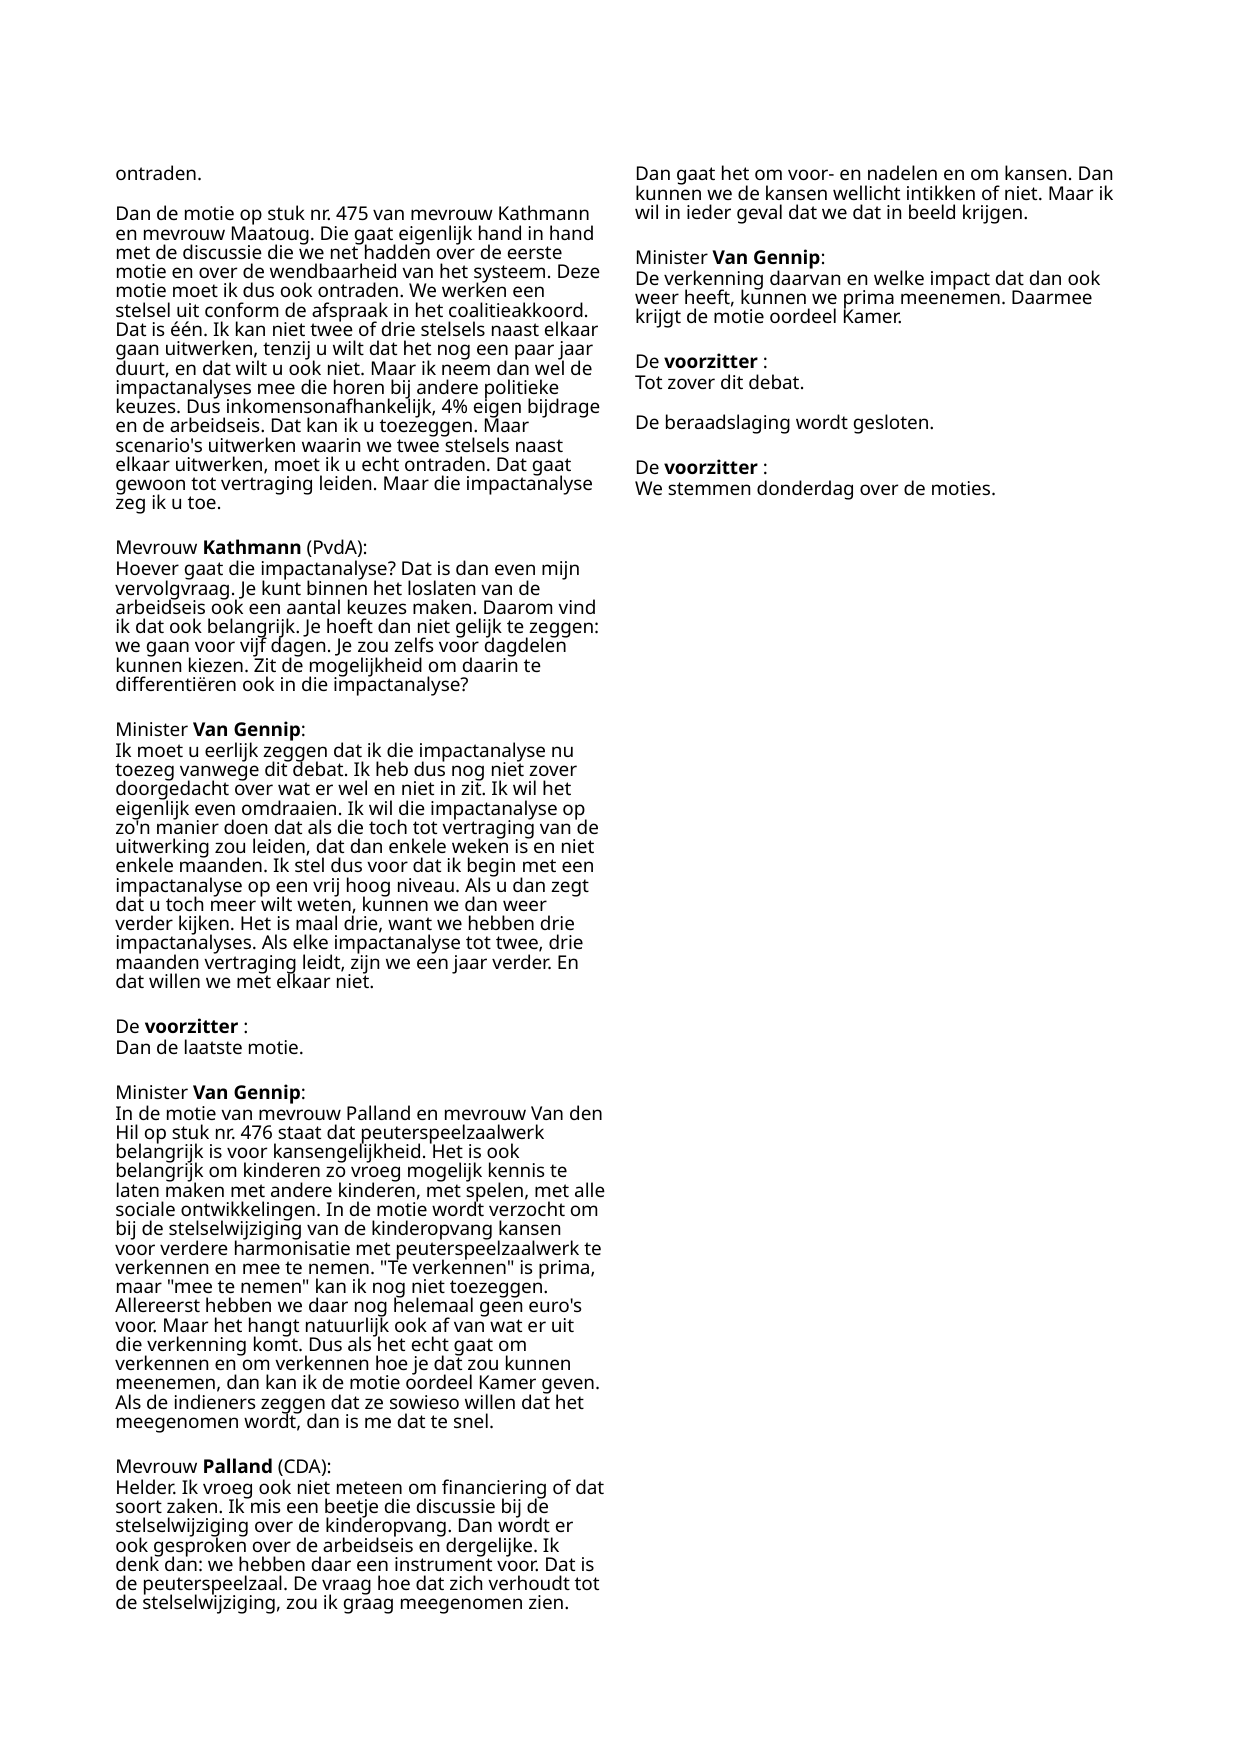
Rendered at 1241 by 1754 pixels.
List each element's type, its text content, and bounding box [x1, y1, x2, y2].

text De beraadslaging wordt gesloten. [635, 414, 1125, 433]
text ontraden. [115, 165, 605, 184]
text Dan de motie op stuk nr. 475 van mevrouw Kathmann en mevrouw Maatoug. Die gaat eigenlijk hand in hand met de discussie die we net hadden over de eerste motie en over de wendbaarheid van het systeem. Deze motie moet ik dus ook ontraden. We werken een stelsel uit conform de afspraak in het coalitieakkoord. Dat is één. Ik kan niet twee of drie stelsels naast elkaar gaan uitwerken, tenzij u wilt dat het nog een paar jaar duurt, en dat wilt u ook niet. Maar ik neem dan wel de impactanalyses mee die horen bij andere politieke keuzes. Dus inkomensonafhankelijk, 4% eigen bijdrage en de arbeidseis. Dat kan ik u toezeggen. Maar scenario's uitwerken waarin we twee stelsels naast elkaar uitwerken, moet ik u echt ontraden. Dat gaat gewoon tot vertraging leiden. Maar die impactanalyse zeg ik u toe. [115, 205, 605, 514]
text De voorzitter : [635, 348, 1125, 374]
text Tot zover dit debat. [635, 374, 1125, 393]
text We stemmen donderdag over de moties. [635, 480, 1125, 499]
text Hoever gaat die impactanalyse? Dat is dan even mijn vervolgvraag. Je kunt binnen het loslaten van de arbeidseis ook een aantal keuzes maken. Daarom vind ik dat ook belangrijk. Je hoeft dan niet gelijk te zeggen: we gaan voor vijf dagen. Je zou zelfs voor dagdelen kunnen kiezen. Zit de mogelijkheid om daarin te differentiëren ook in die impactanalyse? [115, 560, 605, 695]
text Mevrouw Palland (CDA): [115, 1453, 605, 1479]
text Dan de laatste motie. [115, 1039, 605, 1058]
text De voorzitter : [635, 454, 1125, 480]
text De verkenning daarvan en welke impact dat dan ook weer heeft, kunnen we prima meenemen. Daarmee krijgt de motie oordeel Kamer. [635, 270, 1125, 327]
text Dan gaat het om voor- en nadelen en om kansen. Dan kunnen we de kansen wellicht intikken of niet. Maar ik wil in ieder geval dat we dat in beeld krijgen. [635, 165, 1125, 223]
text Helder. Ik vroeg ook niet meteen om financiering of dat soort zaken. Ik mis een beetje die discussie bij de stelselwijziging over de kinderopvang. Dan wordt er ook gesproken over de arbeidseis en dergelijke. Ik denk dan: we hebben daar een instrument voor. Dat is de peuterspeelzaal. De vraag hoe dat zich verhoudt tot de stelselwijziging, zou ik graag meegenomen zien. [115, 1479, 605, 1614]
text Minister Van Gennip: [635, 244, 1125, 270]
text De voorzitter : [115, 1013, 605, 1039]
text Minister Van Gennip: [115, 1079, 605, 1104]
text Ik moet u eerlijk zeggen dat ik die impactanalyse nu toezeg vanwege dit debat. Ik heb dus nog niet zover doorgedacht over wat er wel en niet in zit. Ik wil het eigenlijk even omdraaien. Ik wil die impactanalyse op zo'n manier doen dat als die toch tot vertraging van de uitwerking zou leiden, dat dan enkele weken is en niet enkele maanden. Ik stel dus voor dat ik begin met een impactanalyse op een vrij hoog niveau. Als u dan zegt dat u toch meer wilt weten, kunnen we dan weer verder kijken. Het is maal drie, want we hebben drie impactanalyses. Als elke impactanalyse tot twee, drie maanden vertraging leidt, zijn we een jaar verder. En dat willen we met elkaar niet. [115, 742, 605, 992]
text Mevrouw Kathmann (PvdA): [115, 534, 605, 560]
text Minister Van Gennip: [115, 716, 605, 742]
text In de motie van mevrouw Palland en mevrouw Van den Hil op stuk nr. 476 staat dat peuterspeelzaalwerk belangrijk is voor kansengelijkheid. Het is ook belangrijk om kinderen zo vroeg mogelijk kennis te laten maken met andere kinderen, met spelen, met alle sociale ontwikkelingen. In de motie wordt verzocht om bij de stelselwijziging van de kinderopvang kansen voor verdere harmonisatie met peuterspeelzaalwerk te verkennen en mee te nemen. "Te verkennen" is prima, maar "mee te nemen" kan ik nog niet toezeggen. Allereerst hebben we daar nog helemaal geen euro's voor. Maar het hangt natuurlijk ook af van wat er uit die verkenning komt. Dus als het echt gaat om verkennen en om verkennen hoe je dat zou kunnen meenemen, dan kan ik de motie oordeel Kamer geven. Als de indieners zeggen dat ze sowieso willen dat het meegenomen wordt, dan is me dat te snel. [115, 1104, 605, 1432]
